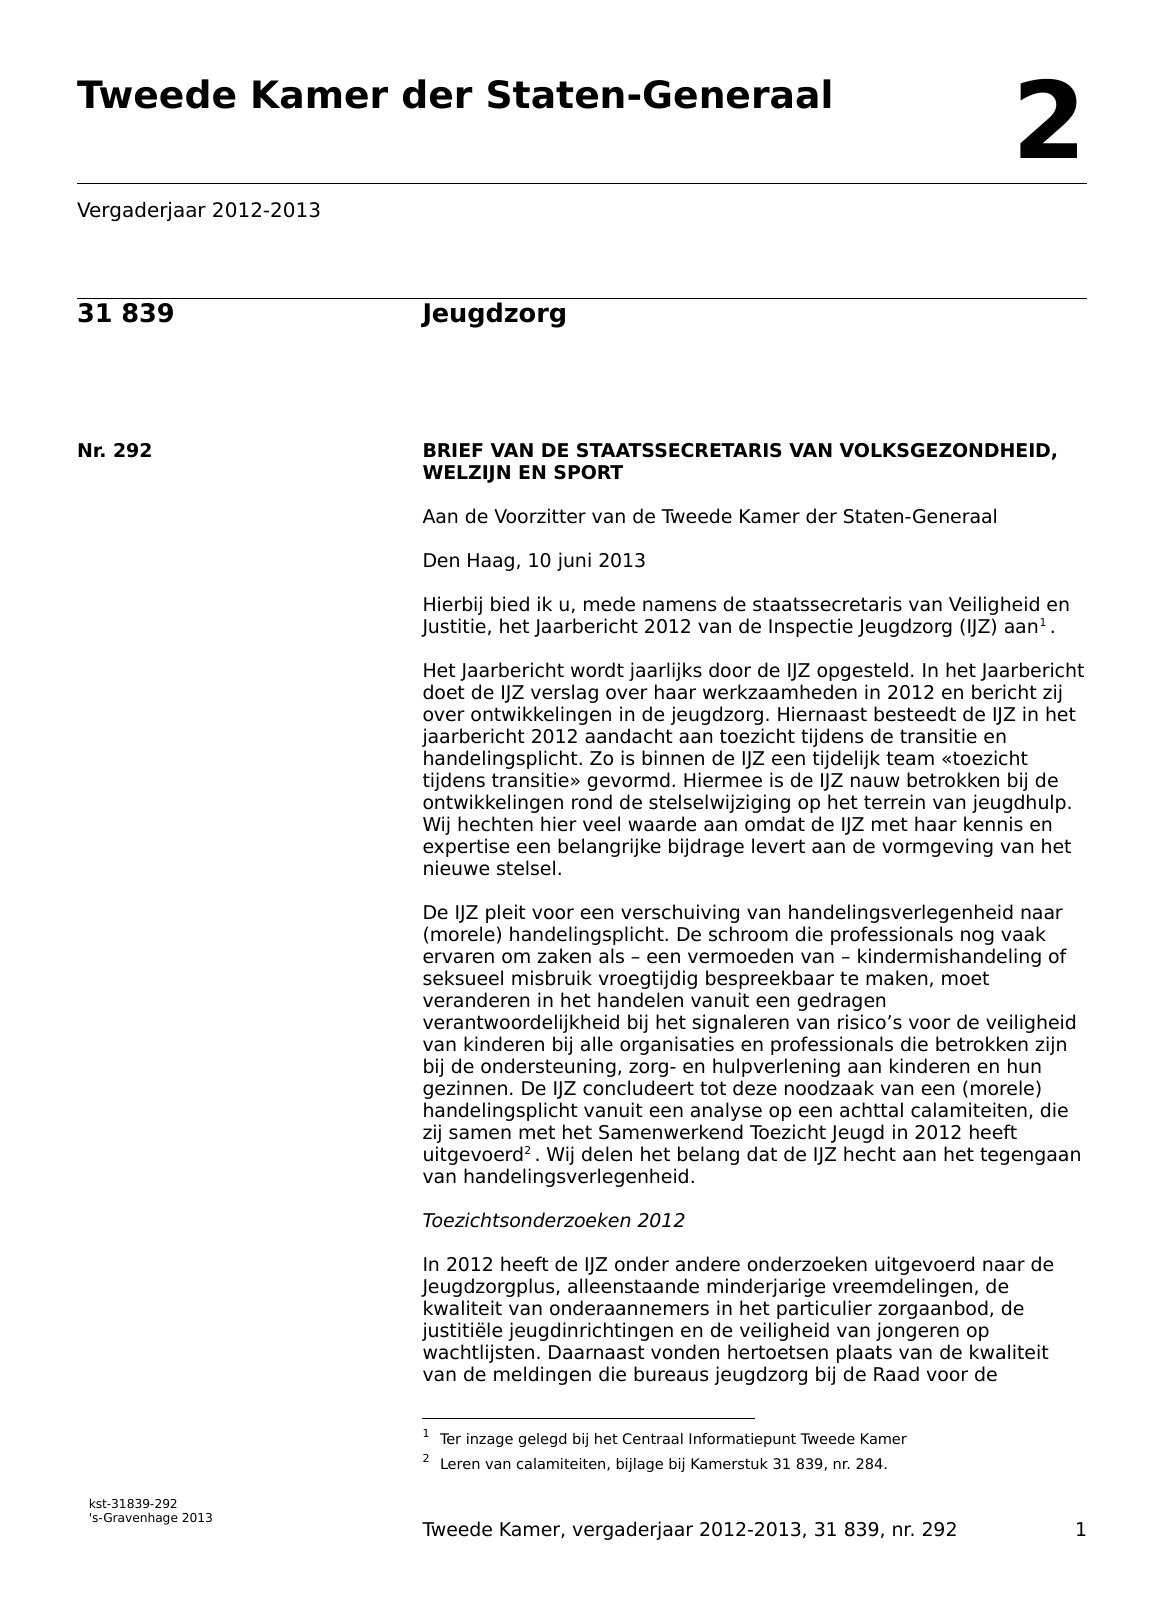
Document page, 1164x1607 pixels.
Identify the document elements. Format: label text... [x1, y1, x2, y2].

text Den Haag, 10 juni 2013 [422, 550, 1087, 572]
text Het Jaarbericht wordt jaarlijks door de IJZ opgesteld. In het Jaarbericht doet de IJZ verslag over haar werkzaamheden in 2012 en bericht zij over ontwikkelingen in de jeugdzorg. Hiernaast besteedt de IJZ in het jaarbericht 2012 aandacht aan toezicht tijdens de transitie en handelingsplicht. Zo is binnen de IJZ een tijdelijk team «toezicht tijdens transitie» gevormd. Hiermee is de IJZ nauw betrokken bij de ontwikkelingen rond de stelselwijziging op het terrein van jeugdhulp. Wij hechten hier veel waarde aan omdat de IJZ met haar kennis en expertise een belangrijke bijdrage levert aan de vormgeving van het nieuwe stelsel. [422, 660, 1087, 880]
text Hierbij bied ik u, mede namens de staatssecretaris van Veiligheid en Justitie, het Jaarbericht 2012 van de Inspectie Jeugdzorg (IJZ) aan. [422, 594, 1087, 638]
text 's-Gravenhage 2013 [88, 1511, 323, 1525]
text Ter inzage gelegd bij het Centraal Informatiepunt Tweede Kamer [422, 1427, 1087, 1449]
text De IJZ pleit voor een verschuiving van handelingsverlegenheid naar (morele) handelingsplicht. De schroom die professionals nog vaak ervaren om zaken als – een vermoeden van – kindermishandeling of seksueel misbruik vroegtijdig bespreekbaar te maken, moet veranderen in het handelen vanuit een gedragen verantwoordelijkheid bij het signaleren van risico’s voor de veiligheid van kinderen bij alle organisaties en professionals die betrokken zijn bij de ondersteuning, zorg- en hulpverlening aan kinderen en hun gezinnen. De IJZ concludeert tot deze noodzaak van een (morele) handelingsplicht vanuit een analyse op een achttal calamiteiten, die zij samen met het Samenwerkend Toezicht Jeugd in 2012 heeft uitgevoerd. Wij delen het belang dat de IJZ hecht aan het tegengaan van handelingsverlegenheid. [422, 902, 1087, 1188]
table_header 2 [886, 59, 1087, 183]
table_header Tweede Kamer der Staten-Generaal [77, 59, 886, 183]
text kst-31839-292 [88, 1497, 323, 1511]
text In 2012 heeft de IJZ onder andere onderzoeken uitgevoerd naar de Jeugdzorgplus, alleenstaande minderjarige vreemdelingen, de kwaliteit van onderaannemers in het particulier zorgaanbod, de justitiële jeugdinrichtingen en de veiligheid van jongeren op wachtlijsten. Daarnaast vonden hertoetsen plaats van de kwaliteit van de meldingen die bureaus jeugdzorg bij de Raad voor de [422, 1254, 1087, 1386]
subtitle Toezichtsonderzoeken 2012 [422, 1210, 1087, 1232]
text Aan de Voorzitter van de Tweede Kamer der Staten-Generaal [422, 506, 1087, 528]
text Leren van calamiteiten, bijlage bij Kamerstuk 31 839, nr. 284. [422, 1452, 1087, 1474]
subtitle Nr. 292 BRIEF VAN DE STAATSSECRETARIS VAN VOLKSGEZONDHEID, WELZIJN EN SPORT [77, 440, 1087, 484]
table_cell Vergaderjaar 2012-2013 [77, 184, 1087, 298]
subtitle 31 839 Jeugdzorg [77, 299, 1087, 329]
